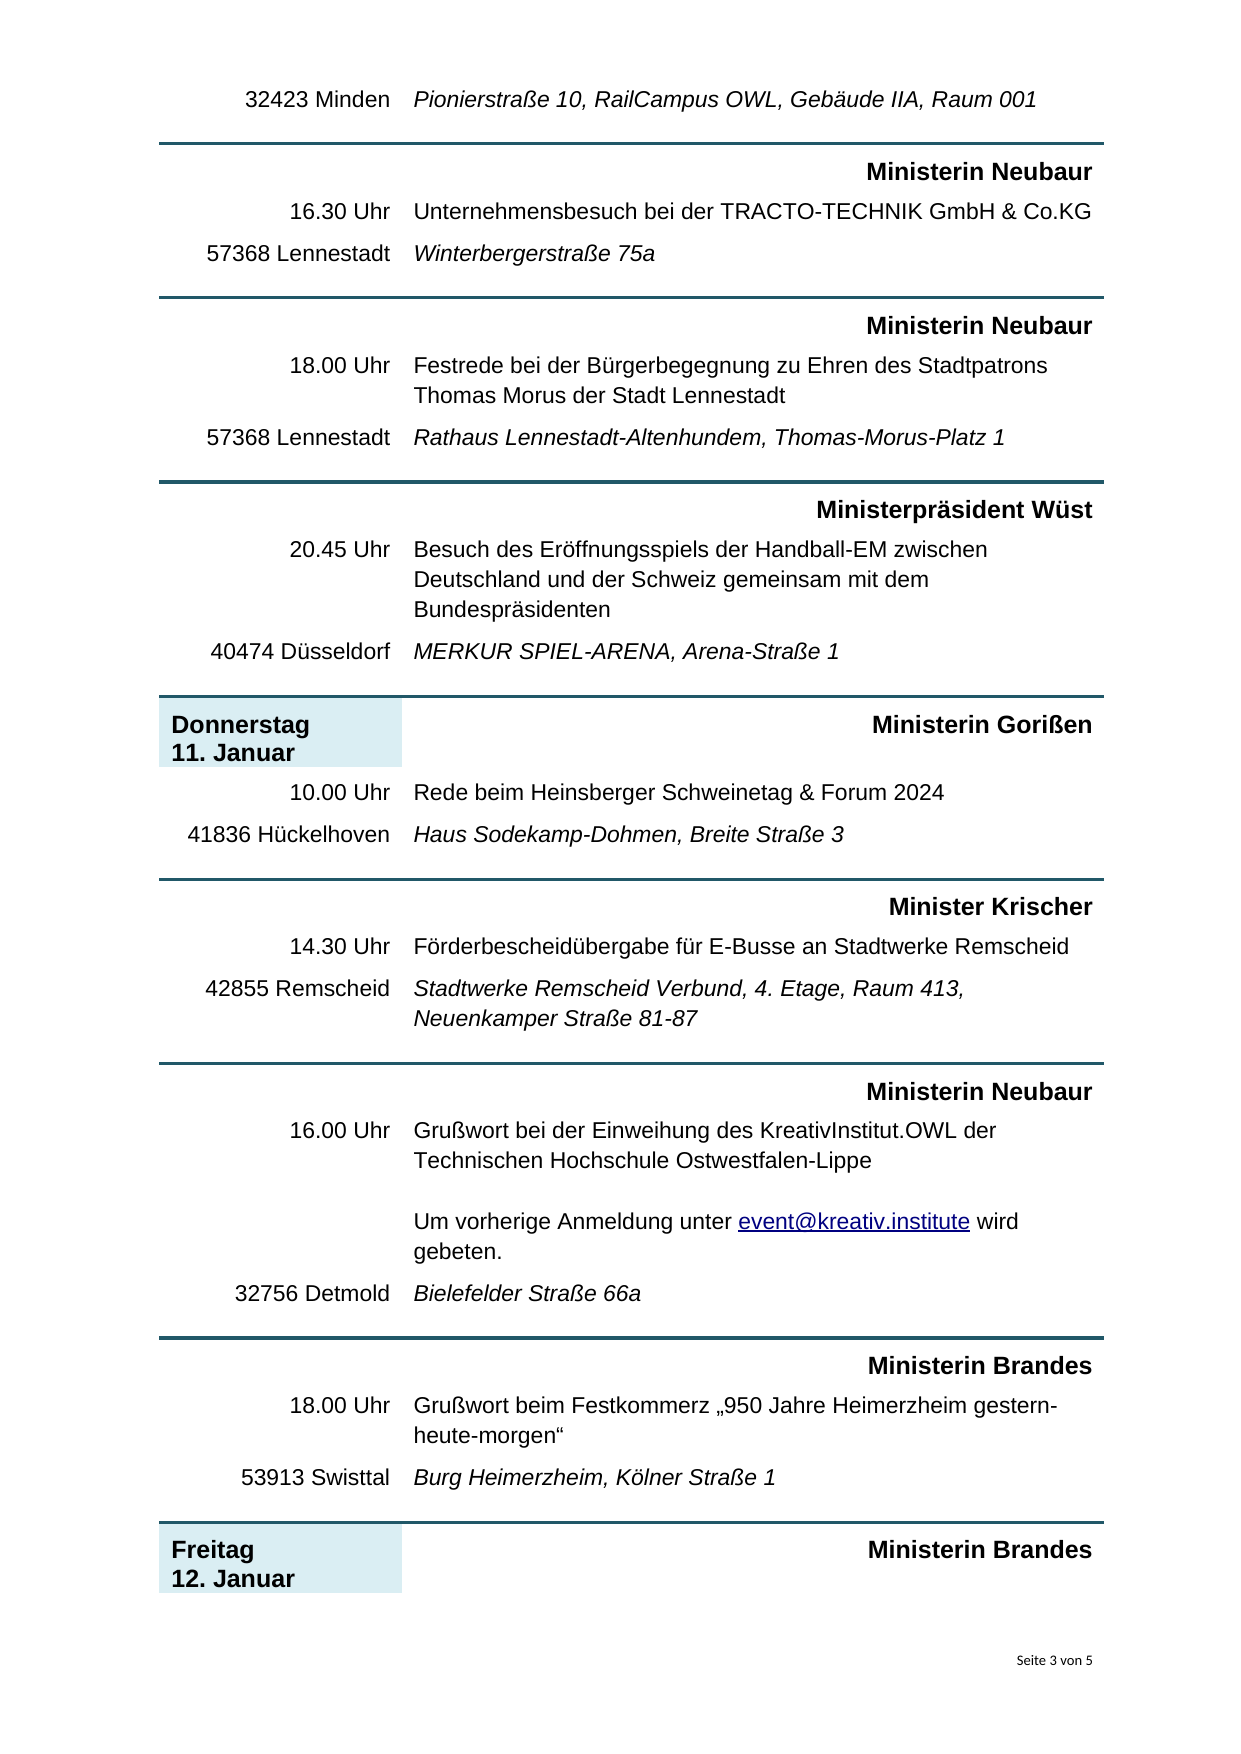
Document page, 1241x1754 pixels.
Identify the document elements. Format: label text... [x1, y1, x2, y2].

table_cell Winterbergerstraße 75a [402, 228, 1104, 270]
table_cell 40474 Düsseldorf [159, 626, 402, 668]
table_cell 32423 Minden [159, 74, 402, 116]
table_cell 42855 Remscheid [159, 963, 402, 1035]
table_cell 16.30 Uhr [159, 186, 402, 228]
table_cell Pionierstraße 10, RailCampus OWL, Gebäude IIA, Raum 001 [402, 74, 1104, 116]
table_header Donnerstag 11. Januar [159, 698, 402, 767]
table_cell 53913 Swisttal [159, 1452, 402, 1494]
table_header Ministerpräsident Wüst [402, 484, 1104, 524]
table_cell Förderbescheidübergabe für E-Busse an Stadtwerke Remscheid [402, 921, 1104, 963]
table_header [159, 299, 402, 340]
table_header Freitag 12. Januar [159, 1524, 402, 1593]
table_header Ministerin Neubaur [402, 1065, 1104, 1105]
table_header [159, 881, 402, 921]
table_cell Rede beim Heinsberger Schweinetag & Forum 2024 [402, 767, 1104, 809]
table_header [159, 1340, 402, 1380]
table_cell 20.45 Uhr [159, 524, 402, 626]
table_header [159, 145, 402, 186]
table_header Ministerin Gorißen [402, 698, 1104, 767]
table_cell 16.00 Uhr [159, 1105, 402, 1268]
table_cell Grußwort bei der Einweihung des KreativInstitut.OWL der Technischen Hochschule Ostwestfalen-Lippe Um vorherige Anmeldung unter event@kreativ.institute wird gebeten. [402, 1105, 1104, 1268]
table_cell Haus Sodekamp-Dohmen, Breite Straße 3 [402, 809, 1104, 851]
table_header Ministerin Neubaur [402, 145, 1104, 186]
table_cell 18.00 Uhr [159, 1380, 402, 1452]
table_header Ministerin Brandes [402, 1340, 1104, 1380]
table_cell 10.00 Uhr [159, 767, 402, 809]
table_cell 57368 Lennestadt [159, 412, 402, 454]
table_cell 57368 Lennestadt [159, 228, 402, 270]
table_cell Besuch des Eröffnungsspiels der Handball-EM zwischen Deutschland und der Schweiz gemeinsam mit dem Bundespräsidenten [402, 524, 1104, 626]
table_cell Stadtwerke Remscheid Verbund, 4. Etage, Raum 413, Neuenkamper Straße 81-87 [402, 963, 1104, 1035]
table_cell MERKUR SPIEL-ARENA, Arena-Straße 1 [402, 626, 1104, 668]
table_cell Unternehmensbesuch bei der TRACTO-TECHNIK GmbH & Co.KG [402, 186, 1104, 228]
table_header Minister Krischer [402, 881, 1104, 921]
table_header Ministerin Neubaur [402, 299, 1104, 340]
table_cell 18.00 Uhr [159, 340, 402, 412]
table_cell Festrede bei der Bürgerbegegnung zu Ehren des Stadtpatrons Thomas Morus der Stadt Lennestadt [402, 340, 1104, 412]
table_cell Rathaus Lennestadt-Altenhundem, Thomas-Morus-Platz 1 [402, 412, 1104, 454]
table_cell Bielefelder Straße 66a [402, 1268, 1104, 1310]
table_header Ministerin Brandes [402, 1524, 1104, 1593]
table_cell 32756 Detmold [159, 1268, 402, 1310]
table_header [159, 484, 402, 524]
table_cell 41836 Hückelhoven [159, 809, 402, 851]
table_cell Burg Heimerzheim, Kölner Straße 1 [402, 1452, 1104, 1494]
table_cell Grußwort beim Festkommerz „950 Jahre Heimerzheim gestern-heute-morgen“ [402, 1380, 1104, 1452]
table_cell 14.30 Uhr [159, 921, 402, 963]
table_header [159, 1065, 402, 1105]
